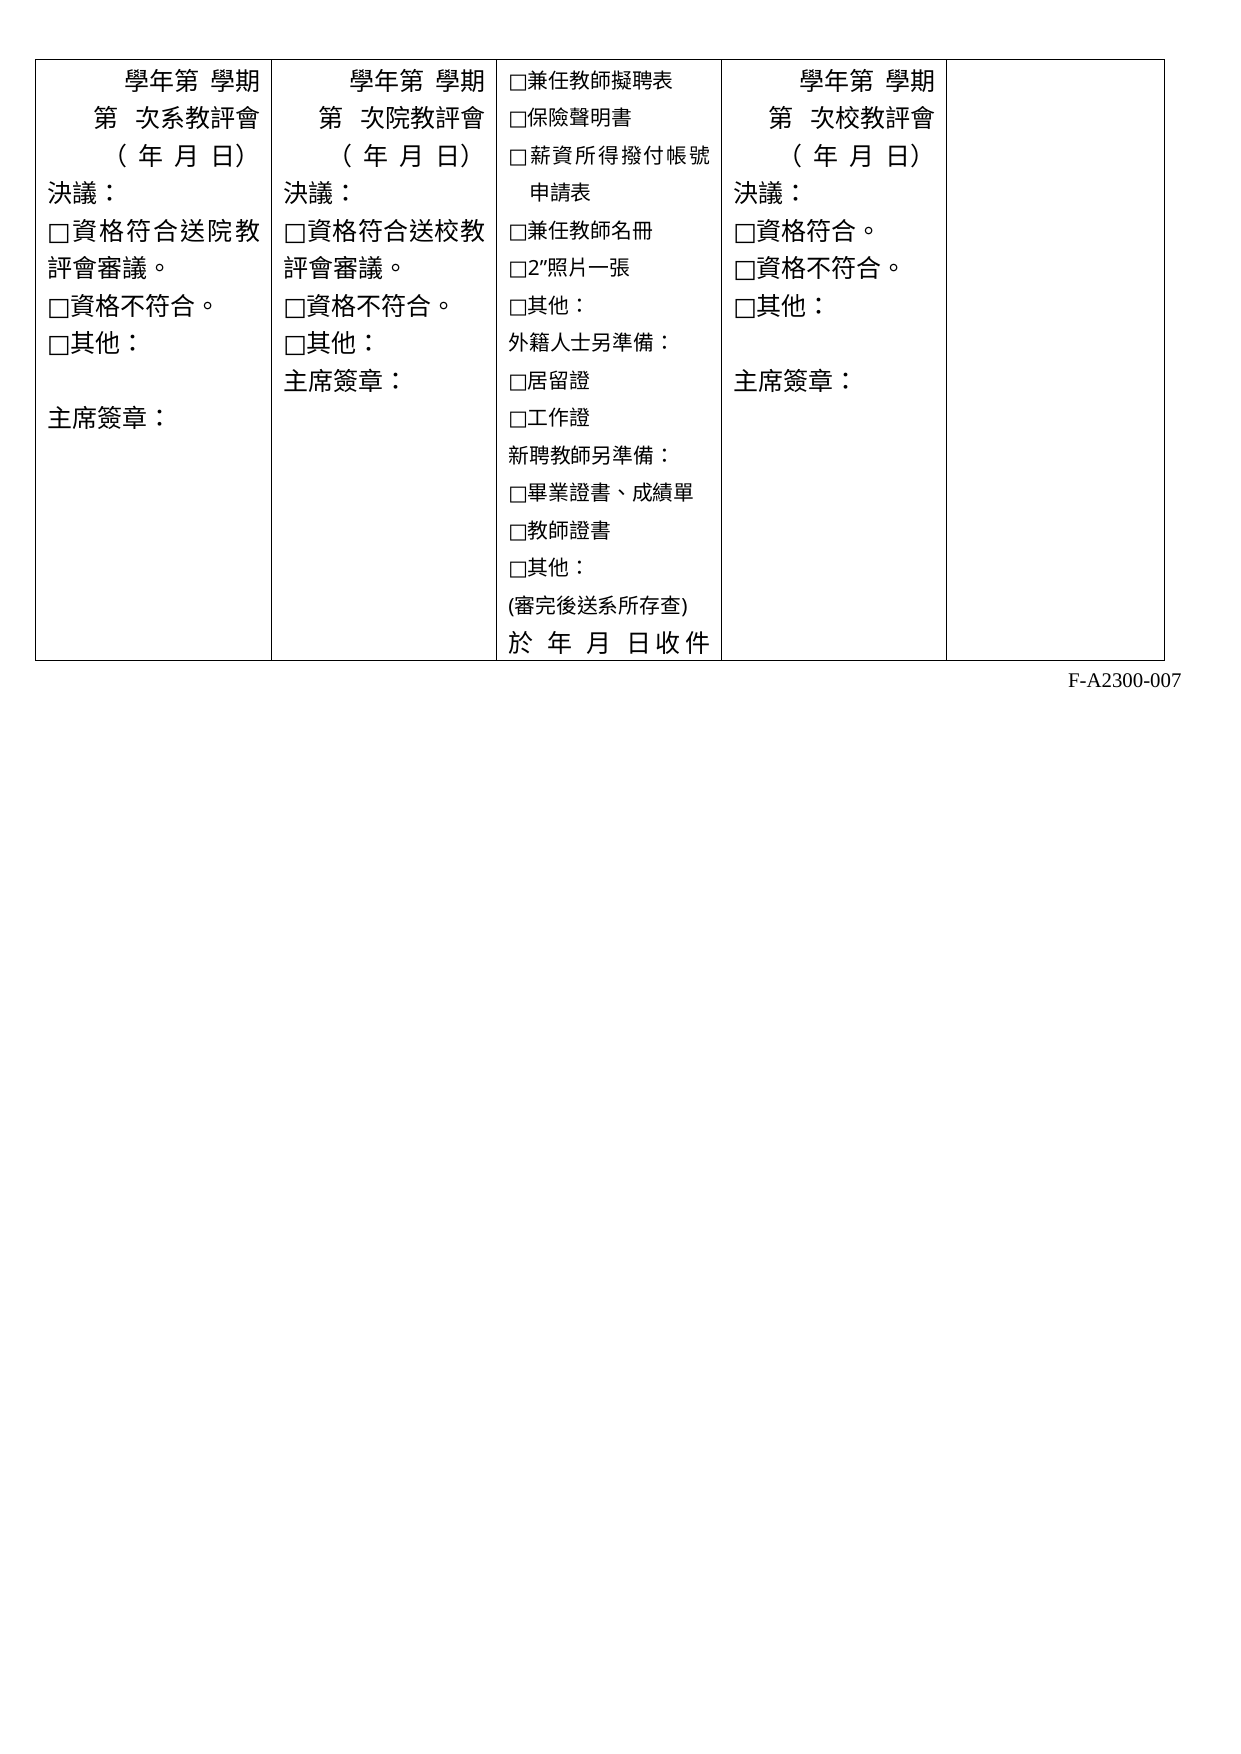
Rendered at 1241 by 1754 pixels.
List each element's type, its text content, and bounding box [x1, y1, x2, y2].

table_cell 學年第 學期 第 次校教評會 （ 年 月 日） 決議： □資格符合。 □資格不符合。 □其他： 主席簽章： [722, 60, 946, 660]
text F-A2300-007 [47, 661, 1181, 699]
table_cell [947, 60, 1164, 660]
table_cell 學年第 學期 第 次院教評會 （ 年 月 日） 決議： □資格符合送校教評會審議。 □資格不符合。 □其他： 主席簽章： [272, 60, 496, 660]
table_cell □兼任教師擬聘表 □保險聲明書 □薪資所得撥付帳號申請表 □兼任教師名冊 □2”照片一張 □其他： 外籍人士另準備： □居留證 □工作證 新聘教師另準備： □畢業證書、成績單 □教師證書 □其他： (審完後送系所存查) 於 年 月 日收件 [497, 60, 721, 660]
table_cell 學年第 學期 第 次系教評會 （ 年 月 日） 決議： □資格符合送院教評會審議。 □資格不符合。 □其他： 主席簽章： [36, 60, 271, 660]
